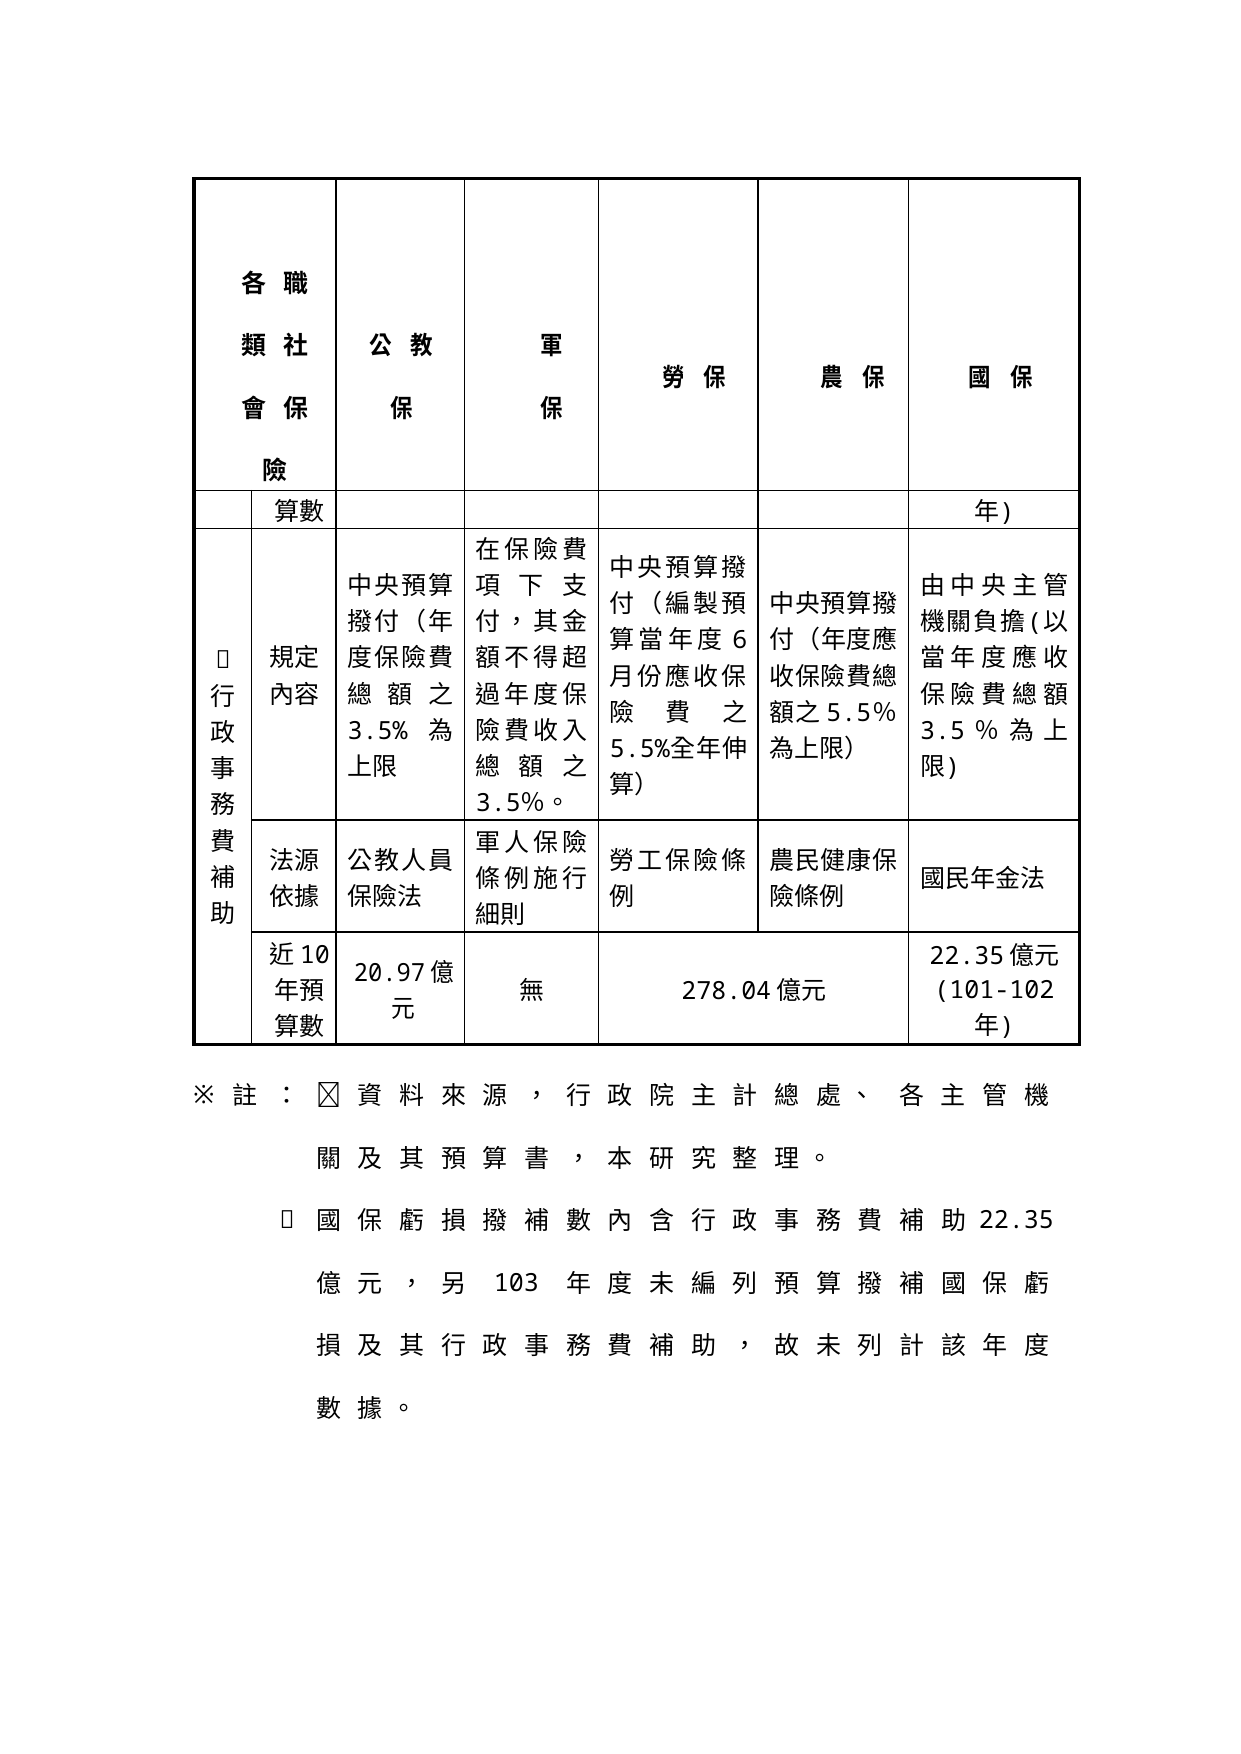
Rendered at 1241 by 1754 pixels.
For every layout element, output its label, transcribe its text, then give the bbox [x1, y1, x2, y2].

table_cell 無 [465, 933, 598, 1043]
table_header 勞保 [599, 180, 757, 490]
table_cell 中央預算撥付（年度保險費總額之3.5%為上限 [337, 529, 464, 819]
table_cell 中央預算撥付（年度應收保險費總額之5.5％為上限） [759, 529, 908, 819]
table_cell 軍人保險條例施行細則 [465, 821, 598, 931]
table_cell [196, 491, 251, 527]
table_cell 公教人員保險法 [337, 821, 464, 931]
table_cell 中央預算撥付（編製預算當年度6 月份應收保險費之5.5%全年伸算） [599, 529, 757, 819]
table_cell 國民年金法 [909, 821, 1078, 931]
table_cell 近10年預算數 [252, 933, 335, 1043]
table_cell [465, 491, 598, 527]
table_header 公教保 [337, 180, 464, 490]
table_cell 由中央主管機關負擔(以當年度應收保險費總額3.5％為上限) [909, 529, 1078, 819]
table_cell 算數 [252, 491, 335, 527]
table_cell 20.97億元 [337, 933, 464, 1043]
table_header 國保 [909, 180, 1078, 490]
table_cell [599, 491, 757, 527]
table_cell 規定內容 [252, 529, 335, 819]
table_cell 22.35億元(101-102年) [909, 933, 1078, 1043]
table_cell 278.04億元 [599, 933, 908, 1043]
table_cell 行政事務費補助 [196, 529, 251, 1043]
table_header 軍保 [465, 180, 598, 490]
table_header 各職類社會保險 [196, 180, 335, 490]
table_cell [337, 491, 464, 527]
text 國保虧損撥補數內含行政事務費補助22.35億元，另103年度未編列預算撥補國保虧損及其行政事務費補助，故未列計該年度數據。 [258, 1177, 1058, 1427]
table_cell 法源依據 [252, 821, 335, 931]
text ※註：資料來源，行政院主計總處、各主管機關及其預算書，本研究整理。 [182, 1052, 1058, 1177]
table_cell 在保險費項下支付，其金額不得超過年度保險費收入總額之3.5％。 [465, 529, 598, 819]
table_header 農保 [759, 180, 908, 490]
table_cell [759, 491, 908, 527]
table_cell 年) [909, 491, 1078, 527]
table_cell 勞工保險條例 [599, 821, 757, 931]
table_cell 農民健康保險條例 [759, 821, 908, 931]
